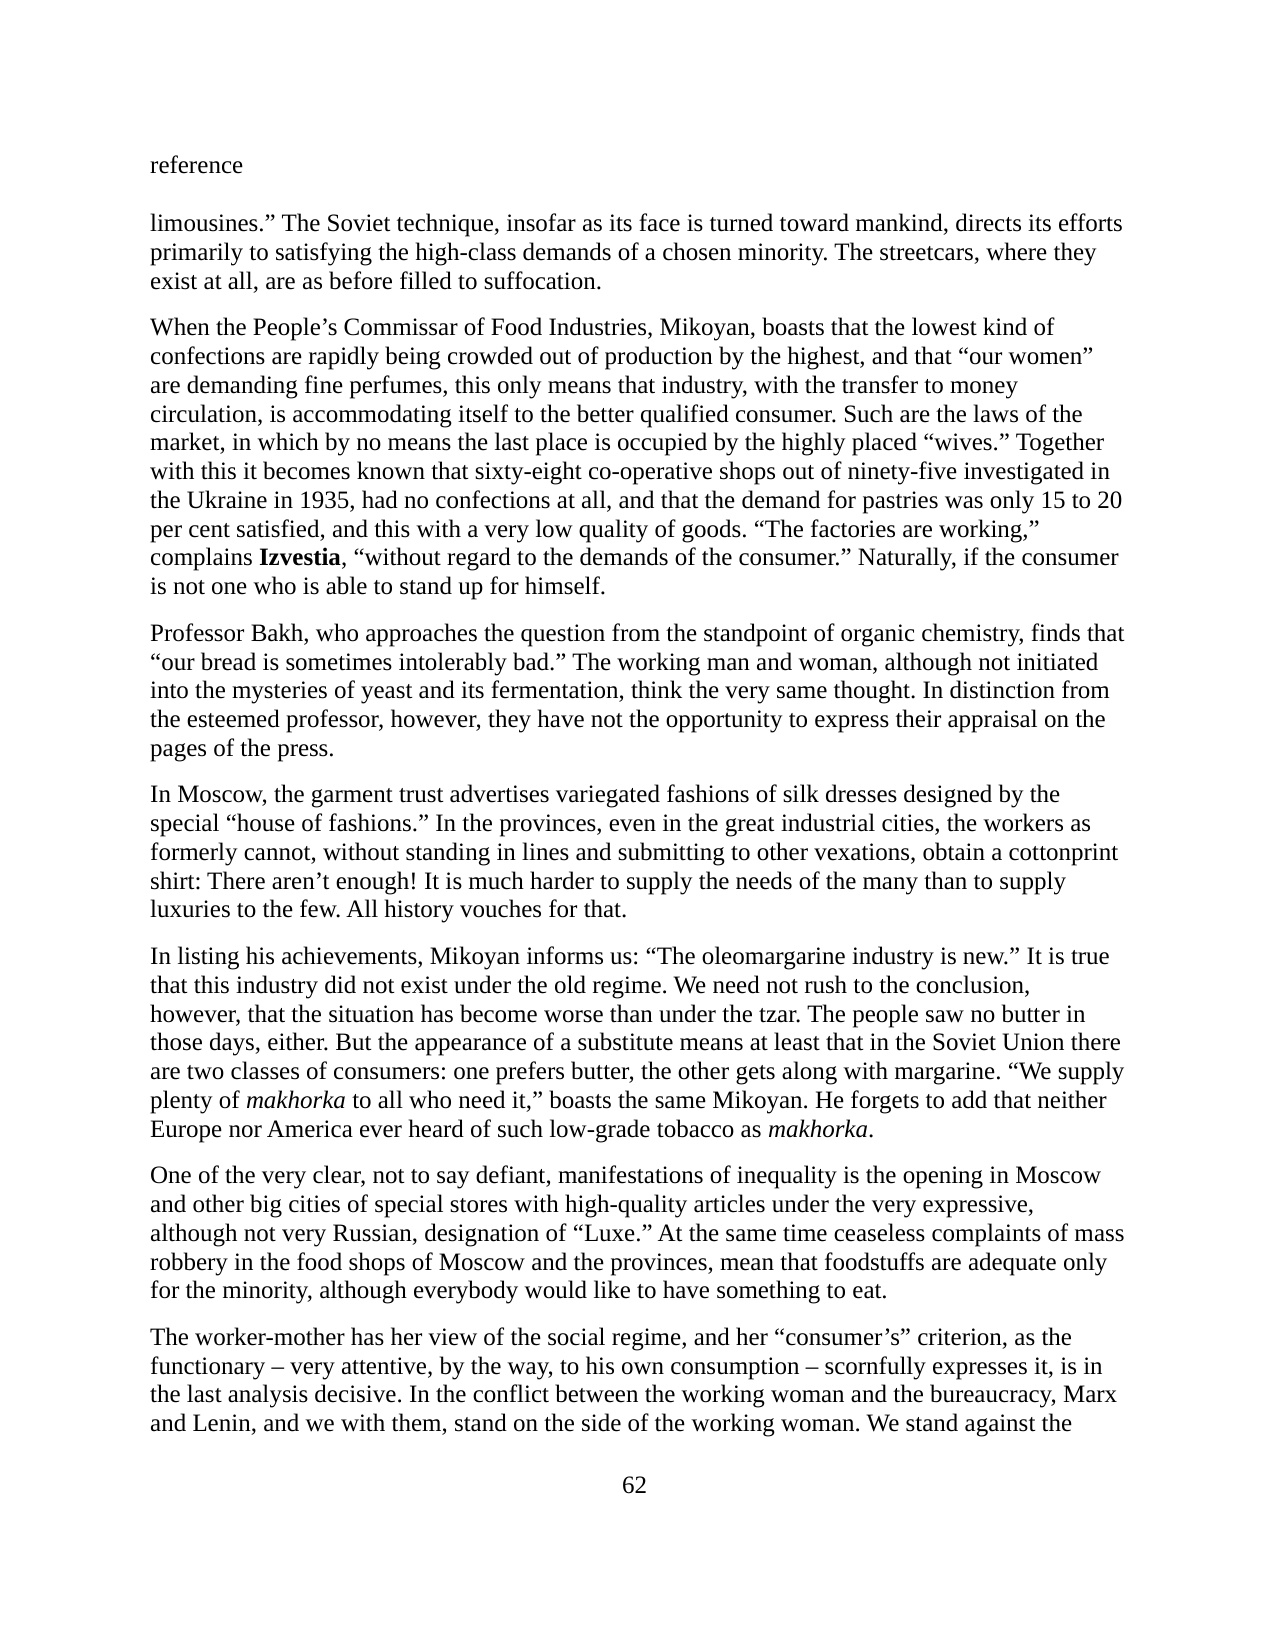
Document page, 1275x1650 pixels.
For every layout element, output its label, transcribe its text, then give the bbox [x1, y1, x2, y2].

text In Moscow, the garment trust advertises variegated fashions of silk dresses designed by the special “house of fashions.” In the provinces, even in the great industrial cities, the workers as formerly cannot, without standing in lines and submitting to other vexations, obtain a cottonprint shirt: There aren’t enough! It is much harder to supply the needs of the many than to supply luxuries to the few. All history vouches for that. [150, 779, 1125, 923]
text When the People’s Commissar of Food Industries, Mikoyan, boasts that the lowest kind of confections are rapidly being crowded out of production by the highest, and that “our women” are demanding fine perfumes, this only means that industry, with the transfer to money circulation, is accommodating itself to the better qualified consumer. Such are the laws of the market, in which by no means the last place is occupied by the highly placed “wives.” Together with this it becomes known that sixty-eight co-operative shops out of ninety-five investigated in the Ukraine in 1935, had no confections at all, and that the demand for pastries was only 15 to 20 per cent satisfied, and this with a very low quality of goods. “The factories are working,” complains Izvestia, “without regard to the demands of the consumer.” Naturally, if the consumer is not one who is able to stand up for himself. [150, 312, 1125, 600]
text Professor Bakh, who approaches the question from the standpoint of organic chemistry, finds that “our bread is sometimes intolerably bad.” The working man and woman, although not initiated into the mysteries of yeast and its fermentation, think the very same thought. In distinction from the esteemed professor, however, they have not the opportunity to express their appraisal on the pages of the press. [150, 618, 1125, 762]
text One of the very clear, not to say defiant, manifestations of inequality is the opening in Moscow and other big cities of special stores with high-quality articles under the very expressive, although not very Russian, designation of “Luxe.” At the same time ceaseless complaints of mass robbery in the food shops of Moscow and the provinces, mean that foodstuffs are adequate only for the minority, although everybody would like to have something to eat. [150, 1160, 1125, 1304]
text limousines.” The Soviet technique, insofar as its face is turned toward mankind, directs its efforts primarily to satisfying the high-class demands of a chosen minority. The streetcars, where they exist at all, are as before filled to suffocation. [150, 208, 1125, 294]
text In listing his achievements, Mikoyan informs us: “The oleomargarine industry is new.” It is true that this industry did not exist under the old regime. We need not rush to the conclusion, however, that the situation has become worse than under the tzar. The people saw no butter in those days, either. But the appearance of a substitute means at least that in the Soviet Union there are two classes of consumers: one prefers butter, the other gets along with margarine. “We supply plenty of makhorka to all who need it,” boasts the same Mikoyan. He forgets to add that neither Europe nor America ever heard of such low-grade tobacco as makhorka. [150, 941, 1125, 1142]
text The worker-mother has her view of the social regime, and her “consumer’s” criterion, as the functionary – very attentive, by the way, to his own consumption – scornfully expresses it, is in the last analysis decisive. In the conflict between the working woman and the bureaucracy, Marx and Lenin, and we with them, stand on the side of the working woman. We stand against the [150, 1322, 1125, 1437]
